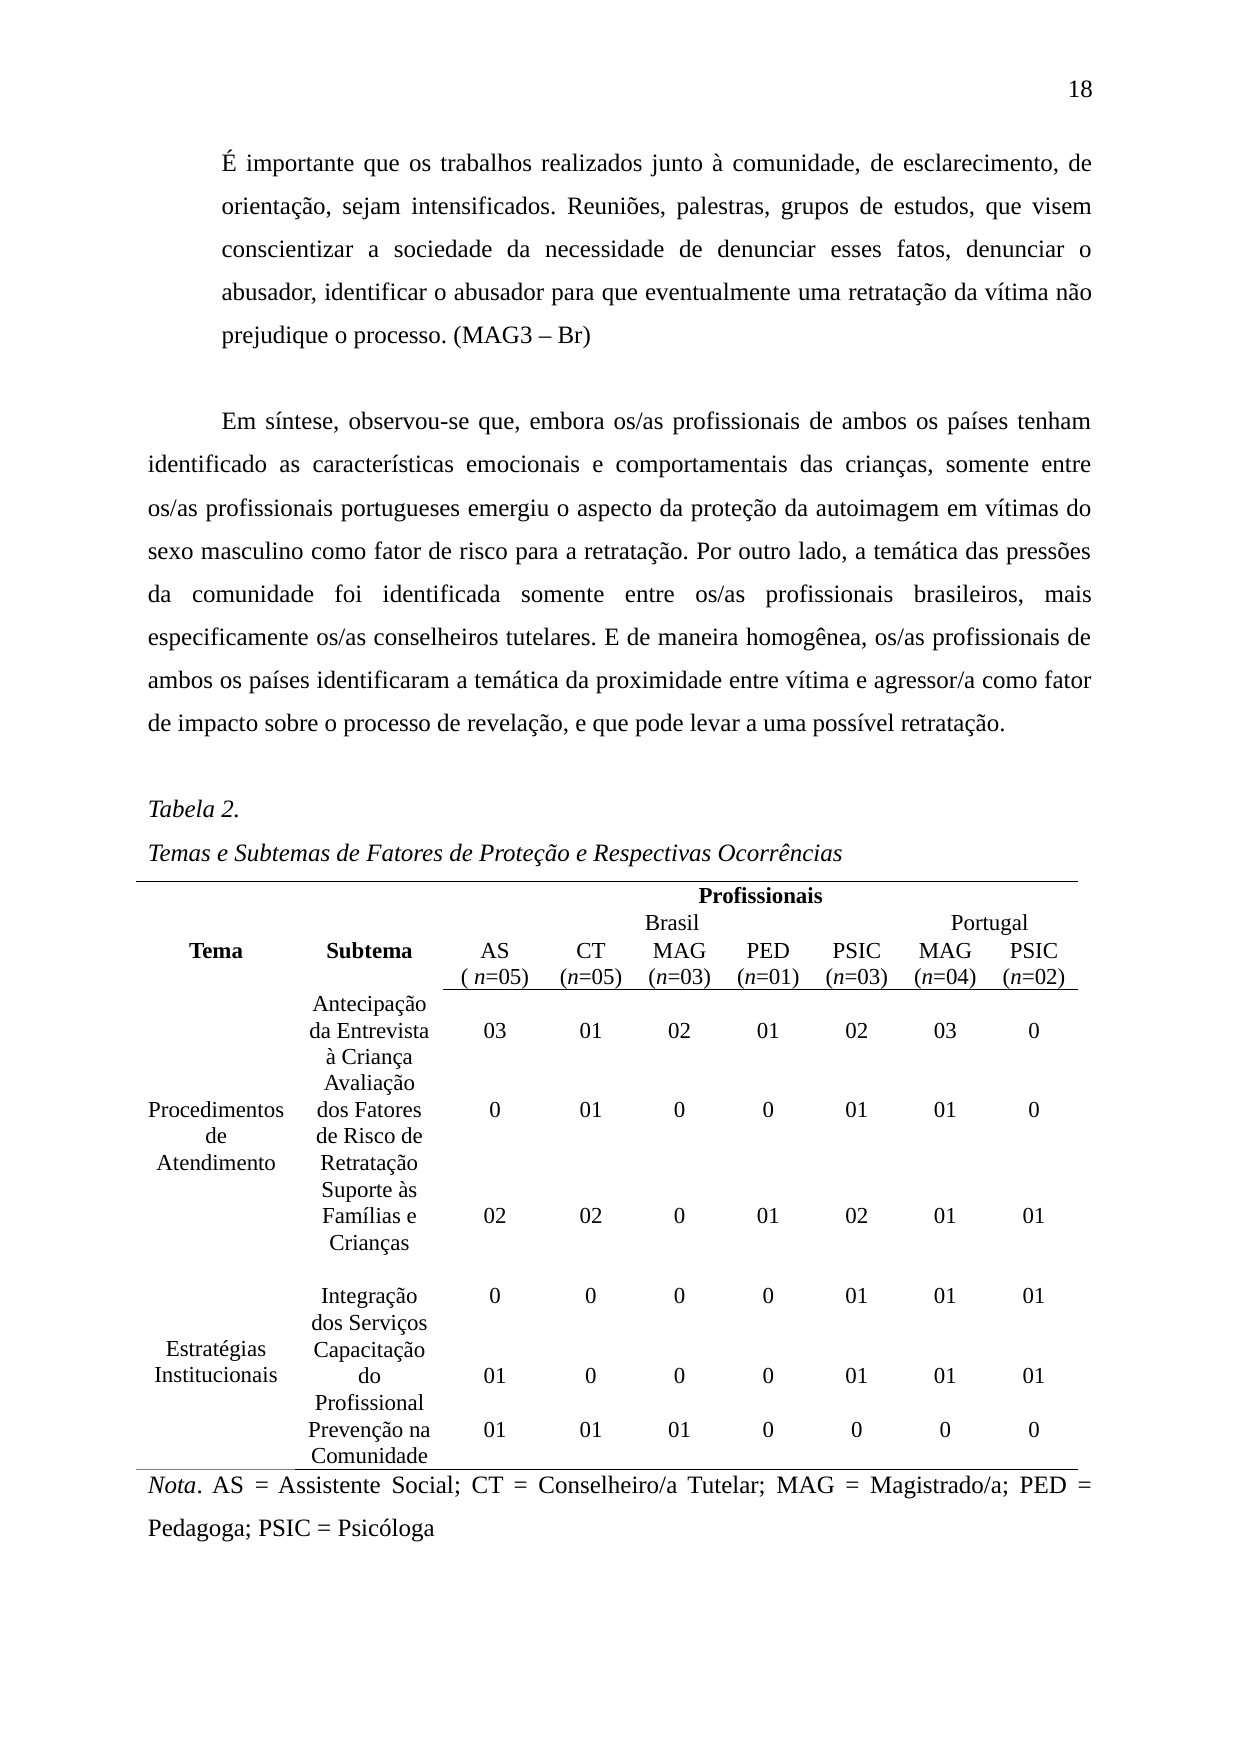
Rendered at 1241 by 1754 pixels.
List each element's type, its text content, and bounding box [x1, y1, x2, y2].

table_cell 0 [724, 1070, 812, 1175]
table_cell Antecipação da Entrevista à Criança [295, 989, 443, 1069]
table_cell 0 [443, 1283, 546, 1335]
table_cell Subtema [295, 937, 443, 989]
table_cell 03 [901, 990, 989, 1069]
table_cell 0 [635, 1283, 724, 1335]
table_cell 02 [635, 990, 724, 1069]
table_cell 0 [989, 1416, 1078, 1469]
table_cell Portugal [901, 909, 1078, 936]
table_cell 0 [989, 1070, 1078, 1175]
table_cell 01 [443, 1336, 546, 1415]
table_cell 0 [901, 1416, 989, 1469]
table_cell 01 [724, 990, 812, 1069]
table_cell 02 [443, 1176, 546, 1281]
table_cell Integração dos Serviços [295, 1283, 443, 1335]
text É importante que os trabalhos realizados junto à comunidade, de esclarecimento, de orientação, sejam intensificados. Reuniões, palestras, grupos de estudos, que visem conscientizar a sociedade da necessidade de denunciar esses fatos, denunciar o abusador, identificar o abusador para que eventualmente uma retratação da vítima não prejudique o processo. (MAG3 – Br) [221, 148, 1092, 349]
table_cell 0 [724, 1283, 812, 1335]
table_cell Procedimentos de Atendimento [136, 989, 295, 1281]
table_cell 0 [989, 990, 1078, 1069]
table_cell AS ( n=05) [443, 937, 546, 989]
table_cell 01 [901, 1283, 989, 1335]
table_cell 01 [989, 1283, 1078, 1335]
table_cell 0 [635, 1336, 724, 1415]
table_cell 01 [546, 1416, 635, 1469]
table_cell 0 [635, 1176, 724, 1281]
text Em síntese, observou-se que, embora os/as profissionais de ambos os países tenham identificado as características emocionais e comportamentais das crianças, somente entre os/as profissionais portugueses emergiu o aspecto da proteção da autoimagem em vítimas do sexo masculino como fator de risco para a retratação. Por outro lado, a temática das pressões da comunidade foi identificada somente entre os/as profissionais brasileiros, mais especificamente os/as conselheiros tutelares. E de maneira homogênea, os/as profissionais de ambos os países identificaram a temática da proximidade entre vítima e agressor/a como fator de impacto sobre o processo de revelação, e que pode levar a uma possível retratação. [148, 406, 1092, 737]
table_cell Prevenção na Comunidade [295, 1416, 443, 1469]
table_cell 01 [989, 1176, 1078, 1281]
table_cell Brasil [443, 909, 901, 936]
text Nota. AS = Assistente Social; CT = Conselheiro/a Tutelar; MAG = Magistrado/a; PED = Pedagoga; PSIC = Psicóloga [148, 1470, 1092, 1542]
text Tabela 2. [148, 794, 1092, 823]
table_cell 02 [812, 990, 901, 1069]
table_cell 01 [546, 990, 635, 1069]
table_cell MAG (n=03) [635, 937, 724, 989]
table_cell 01 [989, 1336, 1078, 1415]
text Temas e Subtemas de Fatores de Proteção e Respectivas Ocorrências [148, 838, 1092, 866]
table_cell [295, 909, 443, 936]
table_cell 01 [724, 1176, 812, 1281]
table_cell PSIC (n=03) [812, 937, 901, 989]
table_cell 01 [901, 1336, 989, 1415]
table_cell Tema [136, 937, 295, 989]
table_cell 02 [546, 1176, 635, 1281]
table_cell 0 [546, 1336, 635, 1415]
table_cell 01 [635, 1416, 724, 1469]
table_header [136, 882, 295, 908]
table_cell MAG (n=04) [901, 937, 989, 989]
table_cell 01 [812, 1336, 901, 1415]
table_cell 0 [635, 1070, 724, 1175]
table_cell 01 [901, 1176, 989, 1281]
table_cell 01 [546, 1070, 635, 1175]
table_header [295, 882, 443, 908]
table_cell 01 [812, 1283, 901, 1335]
table_cell Estratégias Institucionais [136, 1283, 295, 1469]
table_cell 0 [546, 1283, 635, 1335]
table_cell 03 [443, 990, 546, 1069]
table_cell Avaliação dos Fatores de Risco de Retratação [295, 1070, 443, 1175]
table_cell CT (n=05) [546, 937, 635, 989]
table_cell Capacitação do Profissional [295, 1336, 443, 1415]
table_cell Suporte às Famílias e Crianças [295, 1176, 443, 1281]
table_cell 01 [901, 1070, 989, 1175]
table_cell PED (n=01) [724, 937, 812, 989]
table_cell [136, 909, 295, 936]
table_cell 0 [443, 1070, 546, 1175]
table_cell PSIC (n=02) [989, 937, 1078, 989]
table_cell 0 [724, 1416, 812, 1469]
table_cell 01 [443, 1416, 546, 1469]
table_cell 0 [812, 1416, 901, 1469]
table_cell 01 [812, 1070, 901, 1175]
table_header Profissionais [443, 882, 1078, 908]
table_cell 02 [812, 1176, 901, 1281]
table_cell 0 [724, 1336, 812, 1415]
